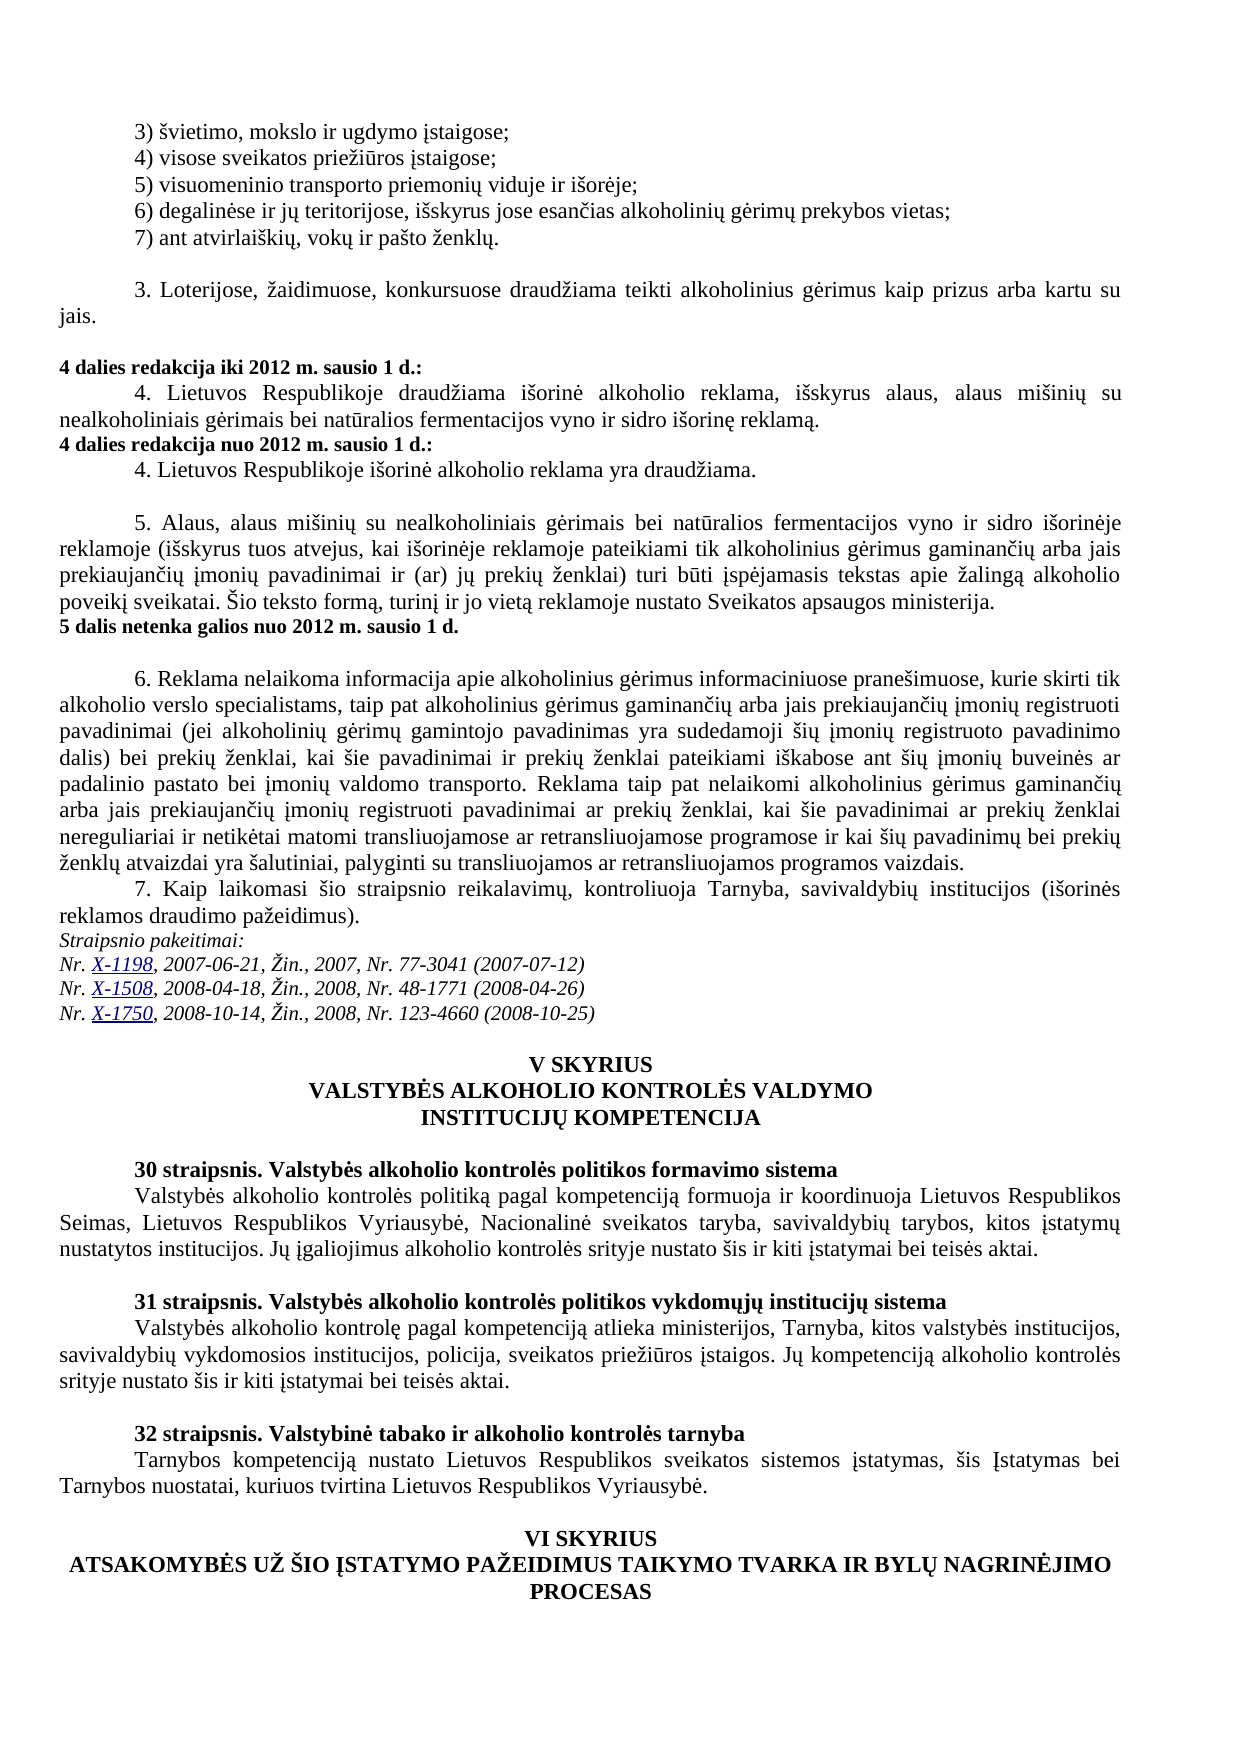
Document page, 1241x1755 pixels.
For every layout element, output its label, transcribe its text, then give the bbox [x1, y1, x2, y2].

text 5) visuomeninio transporto priemonių viduje ir išorėje; [59, 171, 1122, 197]
text Valstybės alkoholio kontrolę pagal kompetenciją atlieka ministerijos, Tarnyba, kitos valstybės institucijos, savivaldybių vykdomosios institucijos, policija, sveikatos priežiūros įstaigos. Jų kompetenciją alkoholio kontrolės srityje nustato šis ir kiti įstatymai bei teisės aktai. [59, 1314, 1122, 1393]
text 3) švietimo, mokslo ir ugdymo įstaigose; [59, 118, 1122, 144]
text 4. Lietuvos Respublikoje išorinė alkoholio reklama yra draudžiama. [59, 456, 1122, 482]
text 6. Reklama nelaikoma informacija apie alkoholinius gėrimus informaciniuose pranešimuose, kurie skirti tik alkoholio verslo specialistams, taip pat alkoholinius gėrimus gaminančių arba jais prekiaujančių įmonių registruoti pavadinimai (jei alkoholinių gėrimų gamintojo pavadinimas yra sudedamoji šių įmonių registruoto pavadinimo dalis) bei prekių ženklai, kai šie pavadinimai ir prekių ženklai pateikiami iškabose ant šių įmonių buveinės ar padalinio pastato bei įmonių valdomo transporto. Reklama taip pat nelaikomi alkoholinius gėrimus gaminančių arba jais prekiaujančių įmonių registruoti pavadinimai ar prekių ženklai, kai šie pavadinimai ar prekių ženklai nereguliariai ir netikėtai matomi transliuojamose ar retransliuojamose programose ir kai šių pavadinimų bei prekių ženklų atvaizdai yra šalutiniai, palyginti su transliuojamos ar retransliuojamos programos vaizdais. [59, 665, 1122, 876]
text Tarnybos kompetenciją nustato Lietuvos Respublikos sveikatos sistemos įstatymas, šis Įstatymas bei Tarnybos nuostatai, kuriuos tvirtina Lietuvos Respublikos Vyriausybė. [59, 1446, 1122, 1499]
text VI SKYRIUS [59, 1525, 1122, 1552]
text Valstybės alkoholio kontrolės politiką pagal kompetenciją formuoja ir koordinuoja Lietuvos Respublikos Seimas, Lietuvos Respublikos Vyriausybė, Nacionalinė sveikatos taryba, savivaldybių tarybos, kitos įstatymų nustatytos institucijos. Jų įgaliojimus alkoholio kontrolės srityje nustato šis ir kiti įstatymai bei teisės aktai. [59, 1183, 1122, 1262]
text 4) visose sveikatos priežiūros įstaigose; [59, 144, 1122, 171]
text 5. Alaus, alaus mišinių su nealkoholiniais gėrimais bei natūralios fermentacijos vyno ir sidro išorinėje reklamoje (išskyrus tuos atvejus, kai išorinėje reklamoje pateikiami tik alkoholinius gėrimus gaminančių arba jais prekiaujančių įmonių pavadinimai ir (ar) jų prekių ženklai) turi būti įspėjamasis tekstas apie žalingą alkoholio poveikį sveikatai. Šio teksto formą, turinį ir jo vietą reklamoje nustato Sveikatos apsaugos ministerija. [59, 509, 1122, 614]
text 30 straipsnis. Valstybės alkoholio kontrolės politikos formavimo sistema [59, 1156, 1122, 1183]
text 7. Kaip laikomasi šio straipsnio reikalavimų, kontroliuoja Tarnyba, savivaldybių institucijos (išorinės reklamos draudimo pažeidimus). [59, 876, 1122, 928]
text Straipsnio pakeitimai: [59, 928, 1122, 952]
text Nr. X-1198, 2007-06-21, Žin., 2007, Nr. 77-3041 (2007-07-12) [59, 952, 1122, 976]
text 31 straipsnis. Valstybės alkoholio kontrolės politikos vykdomųjų institucijų sistema [134, 1288, 1122, 1314]
text 5 dalis netenka galios nuo 2012 m. sausio 1 d. [59, 614, 1122, 638]
text 7) ant atvirlaiškių, vokų ir pašto ženklų. [59, 223, 1122, 250]
text 6) degalinėse ir jų teritorijose, išskyrus jose esančias alkoholinių gėrimų prekybos vietas; [59, 197, 1122, 223]
text 3. Loterijose, žaidimuose, konkursuose draudžiama teikti alkoholinius gėrimus kaip prizus arba kartu su jais. [59, 276, 1122, 329]
text 4 dalies redakcija iki 2012 m. sausio 1 d.: [59, 355, 1122, 379]
text ATSAKOMYBĖS UŽ ŠIO ĮSTATYMO PAŽEIDIMUS TAIKYMO TVARKA IR BYLŲ NAGRINĖJIMO PROCESAS [59, 1552, 1122, 1604]
text 4. Lietuvos Respublikoje draudžiama išorinė alkoholio reklama, išskyrus alaus, alaus mišinių su nealkoholiniais gėrimais bei natūralios fermentacijos vyno ir sidro išorinę reklamą. [59, 379, 1122, 432]
text VALSTYBĖS ALKOHOLIO KONTROLĖS VALDYMO [59, 1077, 1122, 1103]
text 4 dalies redakcija nuo 2012 m. sausio 1 d.: [59, 432, 1122, 456]
text Nr. X-1508, 2008-04-18, Žin., 2008, Nr. 48-1771 (2008-04-26) [59, 976, 1122, 1000]
text Nr. X-1750, 2008-10-14, Žin., 2008, Nr. 123-4660 (2008-10-25) [59, 1000, 1122, 1024]
text 32 straipsnis. Valstybinė tabako ir alkoholio kontrolės tarnyba [59, 1420, 1122, 1446]
text INSTITUCIJŲ KOMPETENCIJA [59, 1103, 1122, 1130]
text V SKYRIUS [59, 1051, 1122, 1077]
